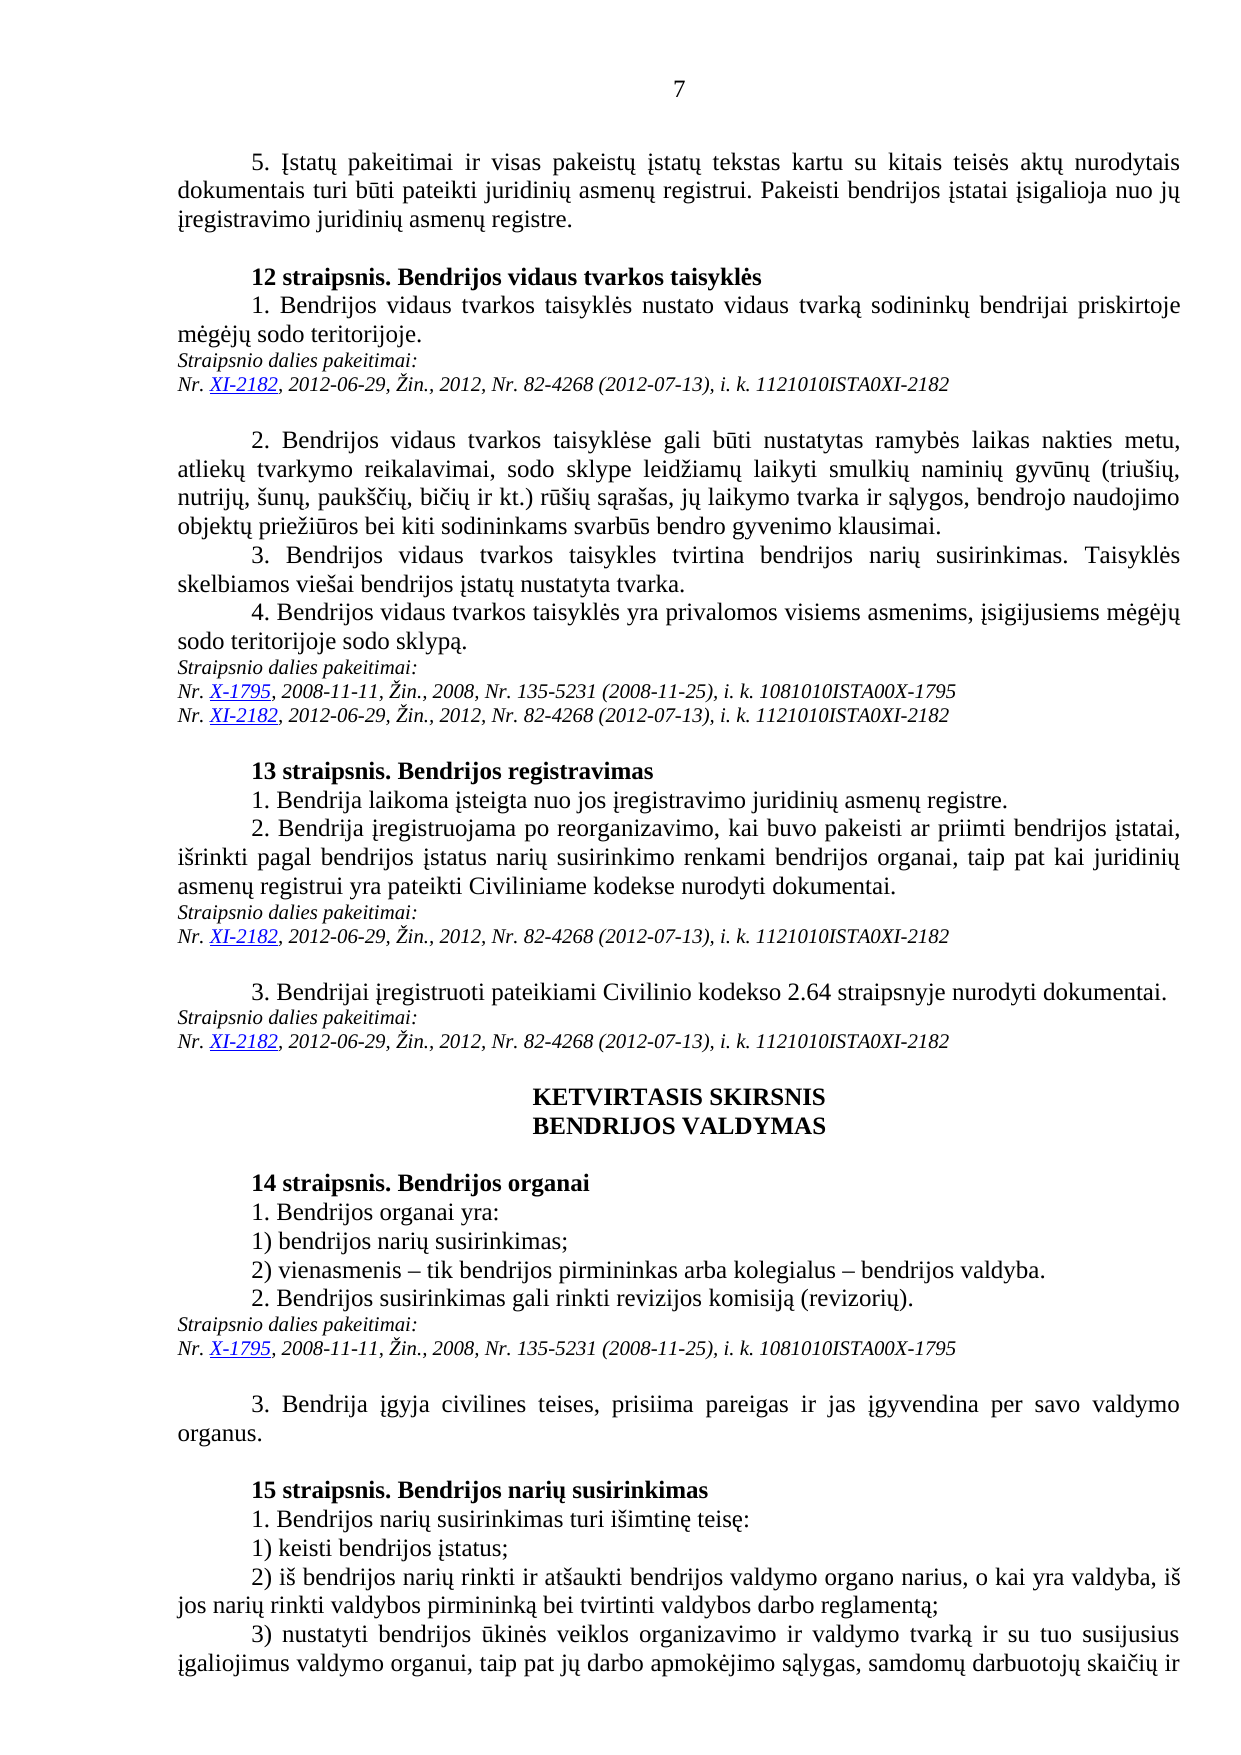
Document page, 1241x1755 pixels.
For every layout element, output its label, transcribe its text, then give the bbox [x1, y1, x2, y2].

text 2. Bendrijos susirinkimas gali rinkti revizijos komisiją (revizorių). [177, 1283, 1181, 1312]
text 1. Bendrijos vidaus tvarkos taisyklės nustato vidaus tvarką sodininkų bendrijai priskirtoje mėgėjų sodo teritorijoje. [177, 291, 1181, 348]
text 4. Bendrijos vidaus tvarkos taisyklės yra privalomos visiems asmenims, įsigijusiems mėgėjų sodo teritorijoje sodo sklypą. [177, 597, 1181, 655]
text 3. Bendrija įgyja civilines teises, prisiima pareigas ir jas įgyvendina per savo valdymo organus. [177, 1389, 1181, 1447]
text 2) iš bendrijos narių rinkti ir atšaukti bendrijos valdymo organo narius, o kai yra valdyba, iš jos narių rinkti valdybos pirmininką bei tvirtinti valdybos darbo reglamentą; [177, 1562, 1181, 1619]
text 15 straipsnis. Bendrijos narių susirinkimas [177, 1475, 1181, 1504]
text 14 straipsnis. Bendrijos organai [177, 1168, 1181, 1197]
text 1) bendrijos narių susirinkimas; [177, 1226, 1181, 1255]
text Straipsnio dalies pakeitimai: [177, 1005, 1181, 1029]
text 12 straipsnis. Bendrijos vidaus tvarkos taisyklės [177, 262, 1181, 291]
text BENDRIJOS VALDYMAS [177, 1111, 1181, 1140]
text Straipsnio dalies pakeitimai: [177, 900, 1181, 924]
text 1. Bendrijos organai yra: [177, 1197, 1181, 1226]
text Nr. X-1795, 2008-11-11, Žin., 2008, Nr. 135-5231 (2008-11-25), i. k. 1081010ISTA00X-1795 [177, 1336, 1181, 1360]
text 1. Bendrijos narių susirinkimas turi išimtinę teisę: [177, 1504, 1181, 1533]
text 2. Bendrija įregistruojama po reorganizavimo, kai buvo pakeisti ar priimti bendrijos įstatai, išrinkti pagal bendrijos įstatus narių susirinkimo renkami bendrijos organai, taip pat kai juridinių asmenų registrui yra pateikti Civiliniame kodekse nurodyti dokumentai. [177, 813, 1181, 900]
text 3) nustatyti bendrijos ūkinės veiklos organizavimo ir valdymo tvarką ir su tuo susijusius įgaliojimus valdymo organui, taip pat jų darbo apmokėjimo sąlygas, samdomų darbuotojų skaičių ir [177, 1619, 1181, 1677]
text 13 straipsnis. Bendrijos registravimas [177, 756, 1181, 785]
text Nr. X-1795, 2008-11-11, Žin., 2008, Nr. 135-5231 (2008-11-25), i. k. 1081010ISTA00X-1795 [177, 679, 1181, 703]
text Nr. XI-2182, 2012-06-29, Žin., 2012, Nr. 82-4268 (2012-07-13), i. k. 1121010ISTA0XI-2182 [177, 924, 1181, 948]
text 2. Bendrijos vidaus tvarkos taisyklėse gali būti nustatytas ramybės laikas nakties metu, atliekų tvarkymo reikalavimai, sodo sklype leidžiamų laikyti smulkių naminių gyvūnų (triušių, nutrijų, šunų, paukščių, bičių ir kt.) rūšių sąrašas, jų laikymo tvarka ir sąlygos, bendrojo naudojimo objektų priežiūros bei kiti sodininkams svarbūs bendro gyvenimo klausimai. [177, 425, 1181, 540]
subtitle KETVIRTASIS SKIRSNIS [177, 1082, 1181, 1111]
text Nr. XI-2182, 2012-06-29, Žin., 2012, Nr. 82-4268 (2012-07-13), i. k. 1121010ISTA0XI-2182 [177, 372, 1181, 396]
text 1) keisti bendrijos įstatus; [177, 1533, 1181, 1562]
text 1. Bendrija laikoma įsteigta nuo jos įregistravimo juridinių asmenų registre. [177, 785, 1181, 813]
text 2) vienasmenis – tik bendrijos pirmininkas arba kolegialus – bendrijos valdyba. [177, 1255, 1181, 1283]
text Nr. XI-2182, 2012-06-29, Žin., 2012, Nr. 82-4268 (2012-07-13), i. k. 1121010ISTA0XI-2182 [177, 1029, 1181, 1053]
text Nr. XI-2182, 2012-06-29, Žin., 2012, Nr. 82-4268 (2012-07-13), i. k. 1121010ISTA0XI-2182 [177, 703, 1181, 727]
text 3. Bendrijai įregistruoti pateikiami Civilinio kodekso 2.64 straipsnyje nurodyti dokumentai. [177, 977, 1181, 1005]
text Straipsnio dalies pakeitimai: [177, 348, 1181, 372]
text Straipsnio dalies pakeitimai: [177, 1312, 1181, 1336]
text 5. Įstatų pakeitimai ir visas pakeistų įstatų tekstas kartu su kitais teisės aktų nurodytais dokumentais turi būti pateikti juridinių asmenų registrui. Pakeisti bendrijos įstatai įsigalioja nuo jų įregistravimo juridinių asmenų registre. [177, 147, 1181, 233]
text Straipsnio dalies pakeitimai: [177, 655, 1181, 679]
text 3. Bendrijos vidaus tvarkos taisykles tvirtina bendrijos narių susirinkimas. Taisyklės skelbiamos viešai bendrijos įstatų nustatyta tvarka. [177, 540, 1181, 597]
